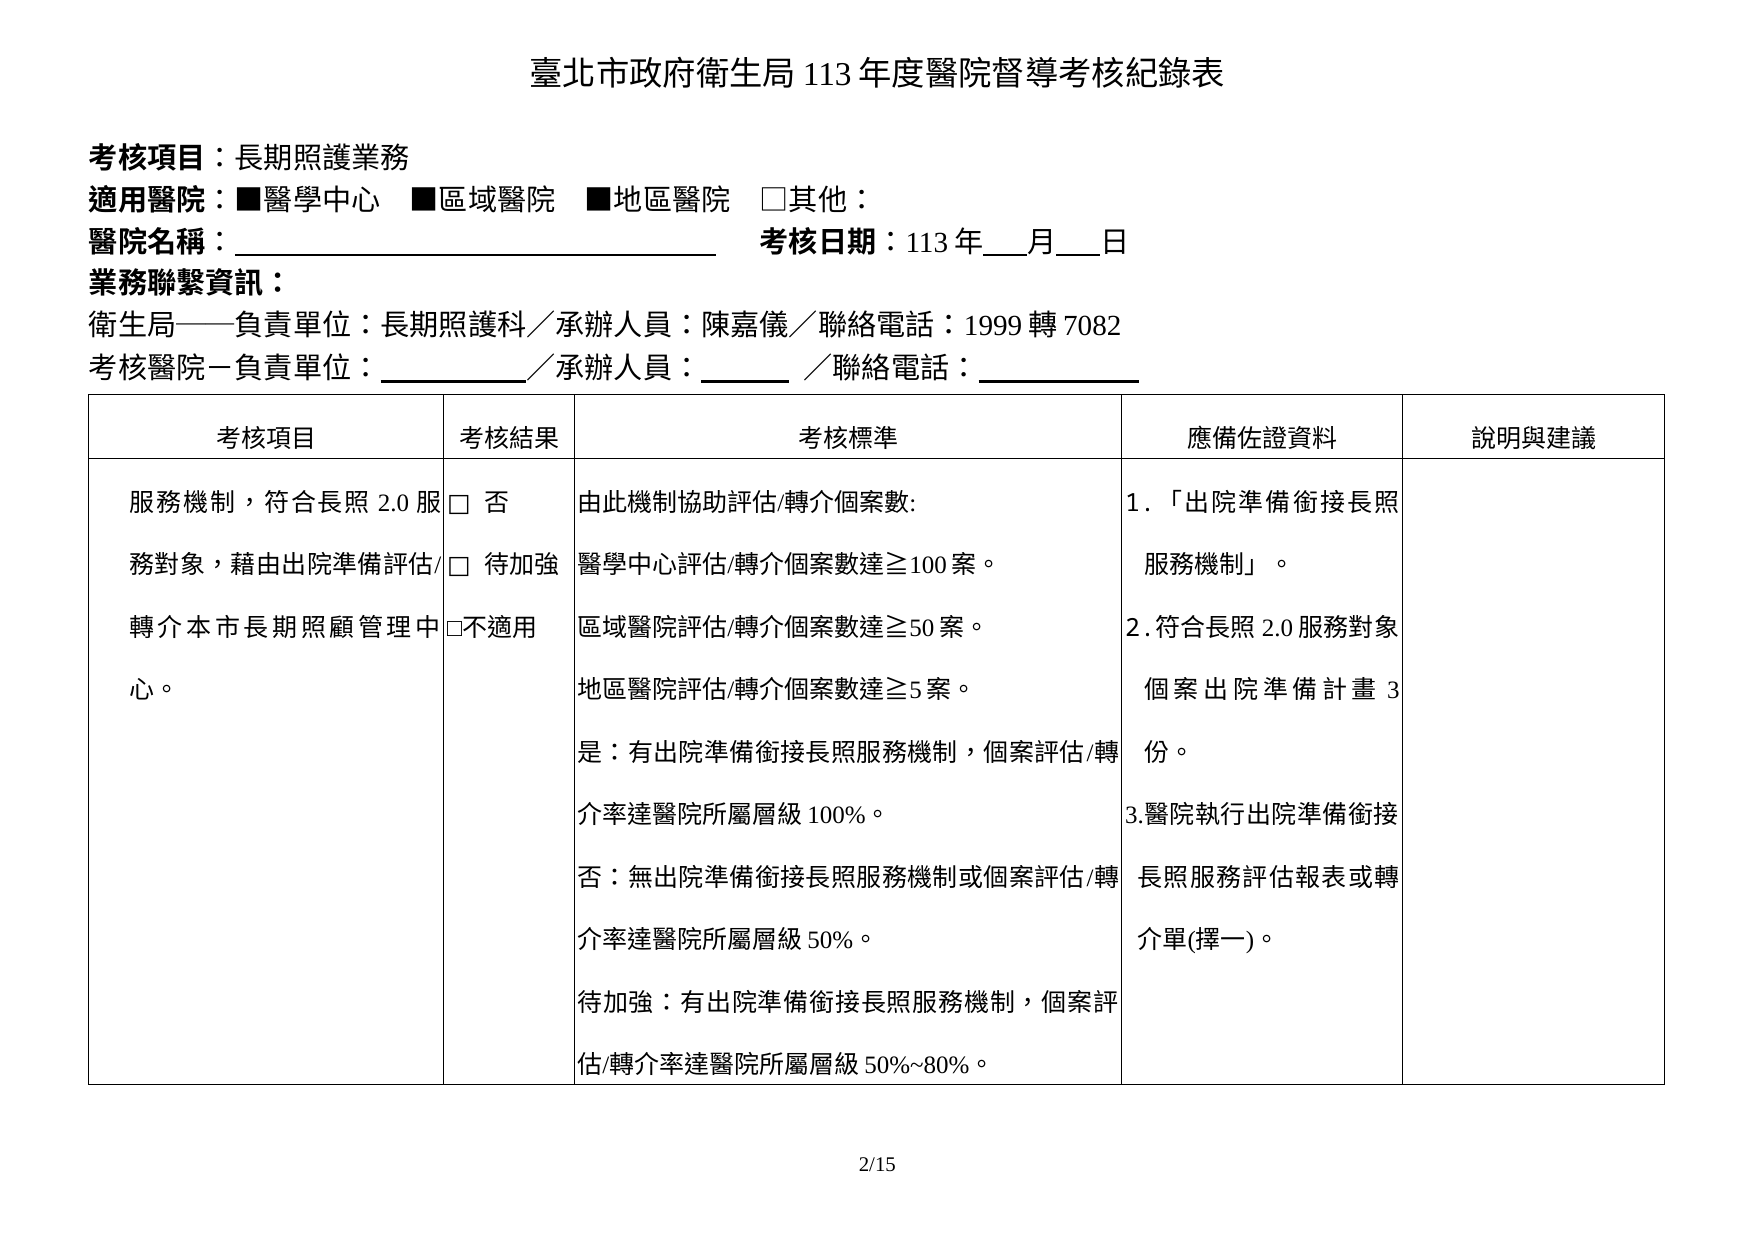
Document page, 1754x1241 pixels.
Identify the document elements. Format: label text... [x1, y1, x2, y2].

table_header 考核項目 [89, 395, 443, 458]
table_cell 服務機制，符合長照2.0服務對象，藉由出院準備評估/轉介本市長期照顧管理中心。 [89, 459, 443, 1084]
table_header 應備佐證資料 [1122, 395, 1402, 458]
table_cell 是 否 待加強 □不適用 [444, 459, 574, 1084]
table_header 考核標準 [575, 395, 1121, 458]
table_cell 1.「出院準備銜接長照服務機制」。 2.符合長照2.0服務對象個案出院準備計畫3份。 3.醫院執行出院準備銜接長照服務評估報表或轉介單(擇一)。 [1122, 459, 1402, 1084]
table_header 考核結果 [444, 395, 574, 458]
table_header 說明與建議 [1403, 395, 1664, 458]
table_cell 由此機制協助評估/轉介個案數: 醫學中心評估/轉介個案數達≧100案。 區域醫院評估/轉介個案數達≧50案。 地區醫院評估/轉介個案數達≧5案。 是：有出院準備銜接長照服務機制，個案評估/轉介率達醫院所屬層級100%。 否：無出院準備銜接長照服務機制或個案評估/轉介率達醫院所屬層級50%。 待加強：有出院準備銜接長照服務機制，個案評估/轉介率達醫院所屬層級50%~80%。 [575, 459, 1121, 1084]
table_cell [1403, 459, 1664, 1084]
